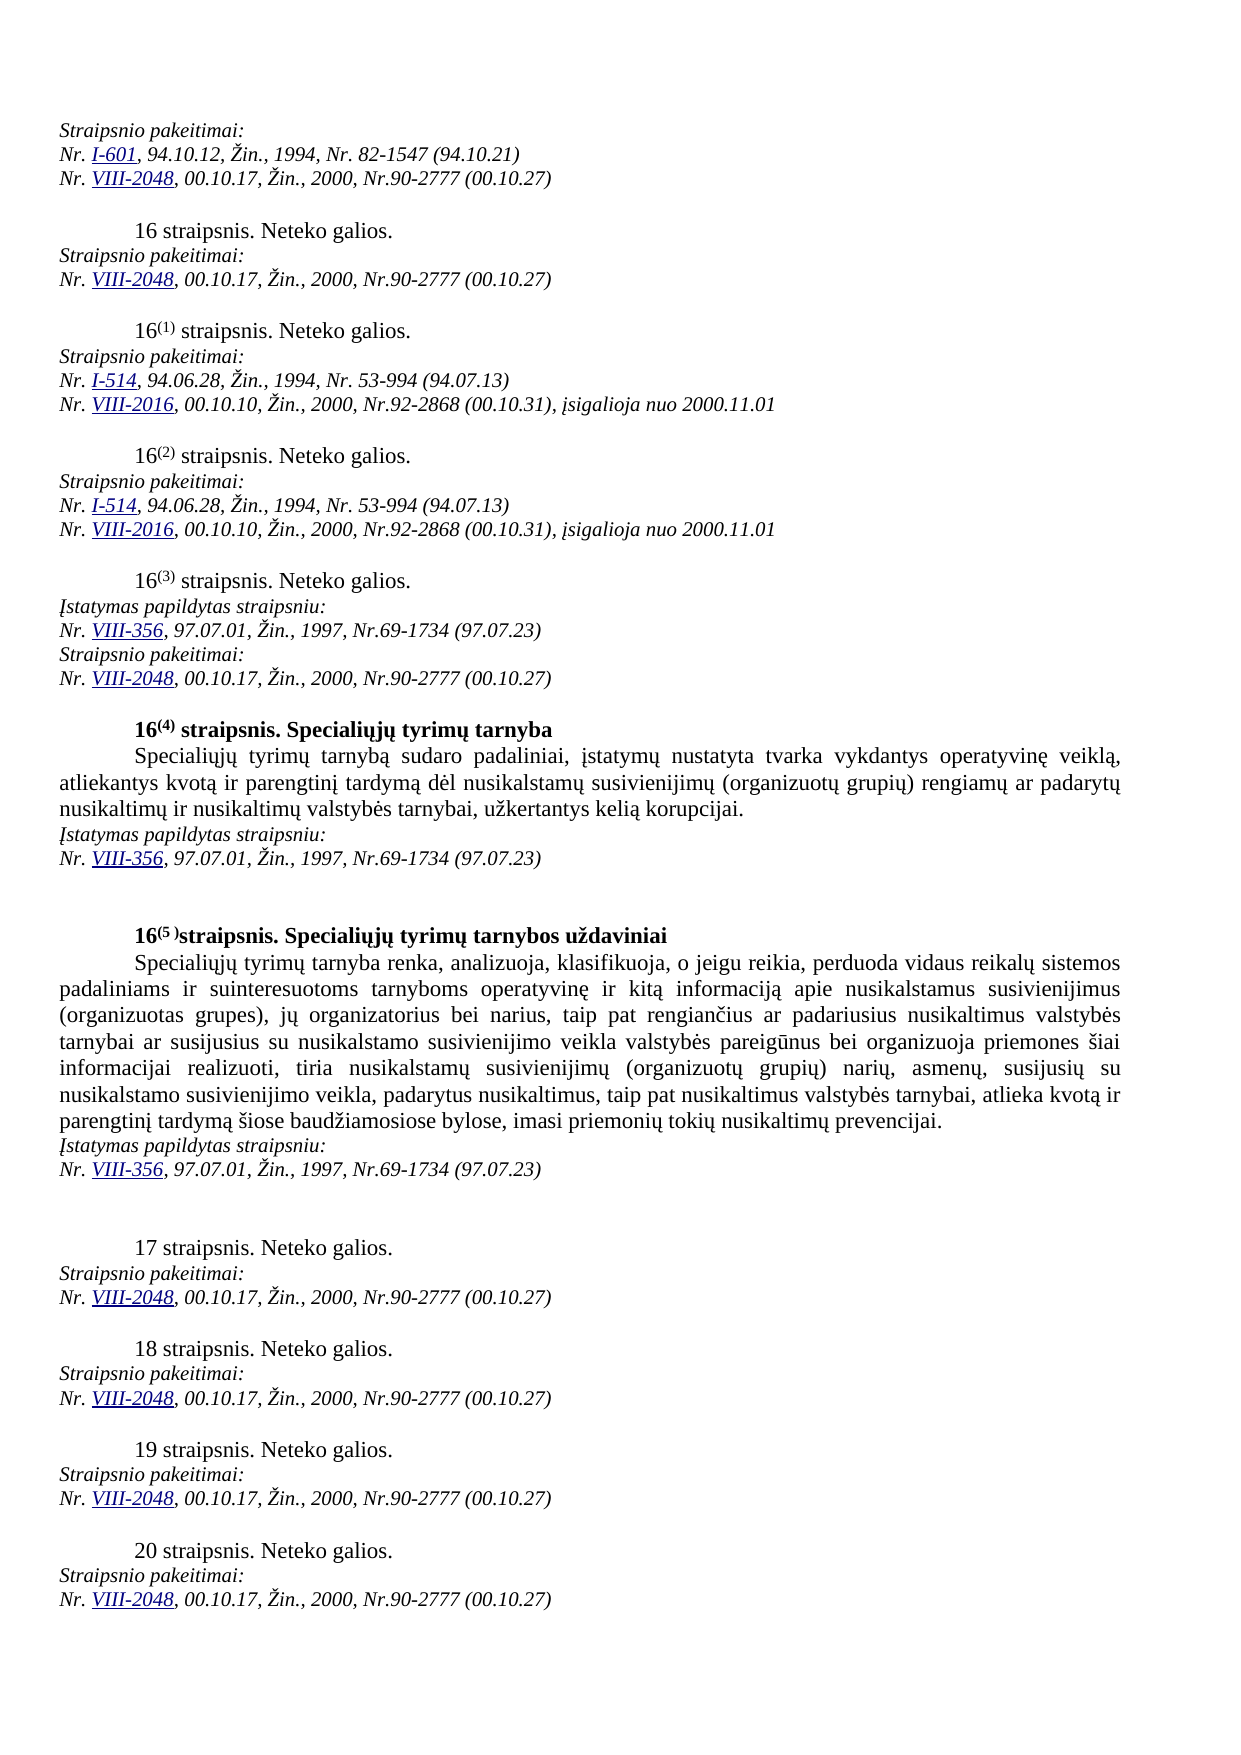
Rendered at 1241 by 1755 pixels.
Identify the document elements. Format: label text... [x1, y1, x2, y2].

text Straipsnio pakeitimai: [59, 1361, 1122, 1385]
text Straipsnio pakeitimai: [59, 1462, 1122, 1486]
text 16(3) straipsnis. Neteko galios. [59, 567, 1122, 594]
text 20 straipsnis. Neteko galios. [59, 1537, 1122, 1563]
text Nr. VIII-356, 97.07.01, Žin., 1997, Nr.69-1734 (97.07.23) [59, 1157, 1122, 1181]
text 19 straipsnis. Neteko galios. [59, 1436, 1122, 1462]
text Specialiųjų tyrimų tarnybą sudaro padaliniai, įstatymų nustatyta tvarka vykdantys operatyvinę veiklą, atliekantys kvotą ir parengtinį tardymą dėl nusikalstamų susivienijimų (organizuotų grupių) rengiamų ar padarytų nusikaltimų ir nusikaltimų valstybės tarnybai, užkertantys kelią korupcijai. [59, 743, 1122, 822]
text Nr. VIII-2048, 00.10.17, Žin., 2000, Nr.90-2777 (00.10.27) [59, 666, 1122, 690]
text Nr. VIII-2048, 00.10.17, Žin., 2000, Nr.90-2777 (00.10.27) [59, 1486, 1122, 1510]
text Nr. VIII-2048, 00.10.17, Žin., 2000, Nr.90-2777 (00.10.27) [59, 1385, 1122, 1409]
text Nr. VIII-2016, 00.10.10, Žin., 2000, Nr.92-2868 (00.10.31), įsigalioja nuo 2000.11.01 [59, 392, 1122, 416]
text Įstatymas papildytas straipsniu: [59, 594, 1122, 618]
text Nr. VIII-2048, 00.10.17, Žin., 2000, Nr.90-2777 (00.10.27) [59, 1587, 1122, 1611]
text 17 straipsnis. Neteko galios. [59, 1234, 1122, 1261]
text 16(5 )straipsnis. Specialiųjų tyrimų tarnybos uždaviniai [59, 922, 1122, 949]
text 18 straipsnis. Neteko galios. [59, 1335, 1122, 1361]
text Straipsnio pakeitimai: [59, 243, 1122, 267]
text Nr. VIII-356, 97.07.01, Žin., 1997, Nr.69-1734 (97.07.23) [59, 618, 1122, 642]
text Nr. VIII-2048, 00.10.17, Žin., 2000, Nr.90-2777 (00.10.27) [59, 166, 1122, 190]
text Straipsnio pakeitimai: [59, 118, 1122, 142]
text Nr. I-601, 94.10.12, Žin., 1994, Nr. 82-1547 (94.10.21) [59, 142, 1122, 166]
text Nr. VIII-2048, 00.10.17, Žin., 2000, Nr.90-2777 (00.10.27) [59, 1284, 1122, 1309]
text 16(4) straipsnis. Specialiųjų tyrimų tarnyba [59, 716, 1122, 743]
text Straipsnio pakeitimai: [59, 1261, 1122, 1284]
text 16 straipsnis. Neteko galios. [59, 217, 1122, 243]
text Nr. VIII-2016, 00.10.10, Žin., 2000, Nr.92-2868 (00.10.31), įsigalioja nuo 2000.11.01 [59, 517, 1122, 541]
text Nr. I-514, 94.06.28, Žin., 1994, Nr. 53-994 (94.07.13) [59, 368, 1122, 392]
text Straipsnio pakeitimai: [59, 642, 1122, 666]
text Straipsnio pakeitimai: [59, 469, 1122, 493]
text Nr. VIII-356, 97.07.01, Žin., 1997, Nr.69-1734 (97.07.23) [59, 846, 1122, 870]
text Nr. VIII-2048, 00.10.17, Žin., 2000, Nr.90-2777 (00.10.27) [59, 267, 1122, 291]
text Įstatymas papildytas straipsniu: [59, 1133, 1122, 1157]
text 16(2) straipsnis. Neteko galios. [59, 442, 1122, 469]
text Nr. I-514, 94.06.28, Žin., 1994, Nr. 53-994 (94.07.13) [59, 493, 1122, 517]
text Straipsnio pakeitimai: [59, 344, 1122, 368]
text 16(1) straipsnis. Neteko galios. [59, 317, 1122, 344]
text Straipsnio pakeitimai: [59, 1563, 1122, 1587]
text Specialiųjų tyrimų tarnyba renka, analizuoja, klasifikuoja, o jeigu reikia, perduoda vidaus reikalų sistemos padaliniams ir suinteresuotoms tarnyboms operatyvinę ir kitą informaciją apie nusikalstamus susivienijimus (organizuotas grupes), jų organizatorius bei narius, taip pat rengiančius ar padariusius nusikaltimus valstybės tarnybai ar susijusius su nusikalstamo susivienijimo veikla valstybės pareigūnus bei organizuoja priemones šiai informacijai realizuoti, tiria nusikalstamų susivienijimų (organizuotų grupių) narių, asmenų, susijusių su nusikalstamo susivienijimo veikla, padarytus nusikaltimus, taip pat nusikaltimus valstybės tarnybai, atlieka kvotą ir parengtinį tardymą šiose baudžiamosiose bylose, imasi priemonių tokių nusikaltimų prevencijai. [59, 949, 1122, 1133]
text Įstatymas papildytas straipsniu: [59, 822, 1122, 846]
